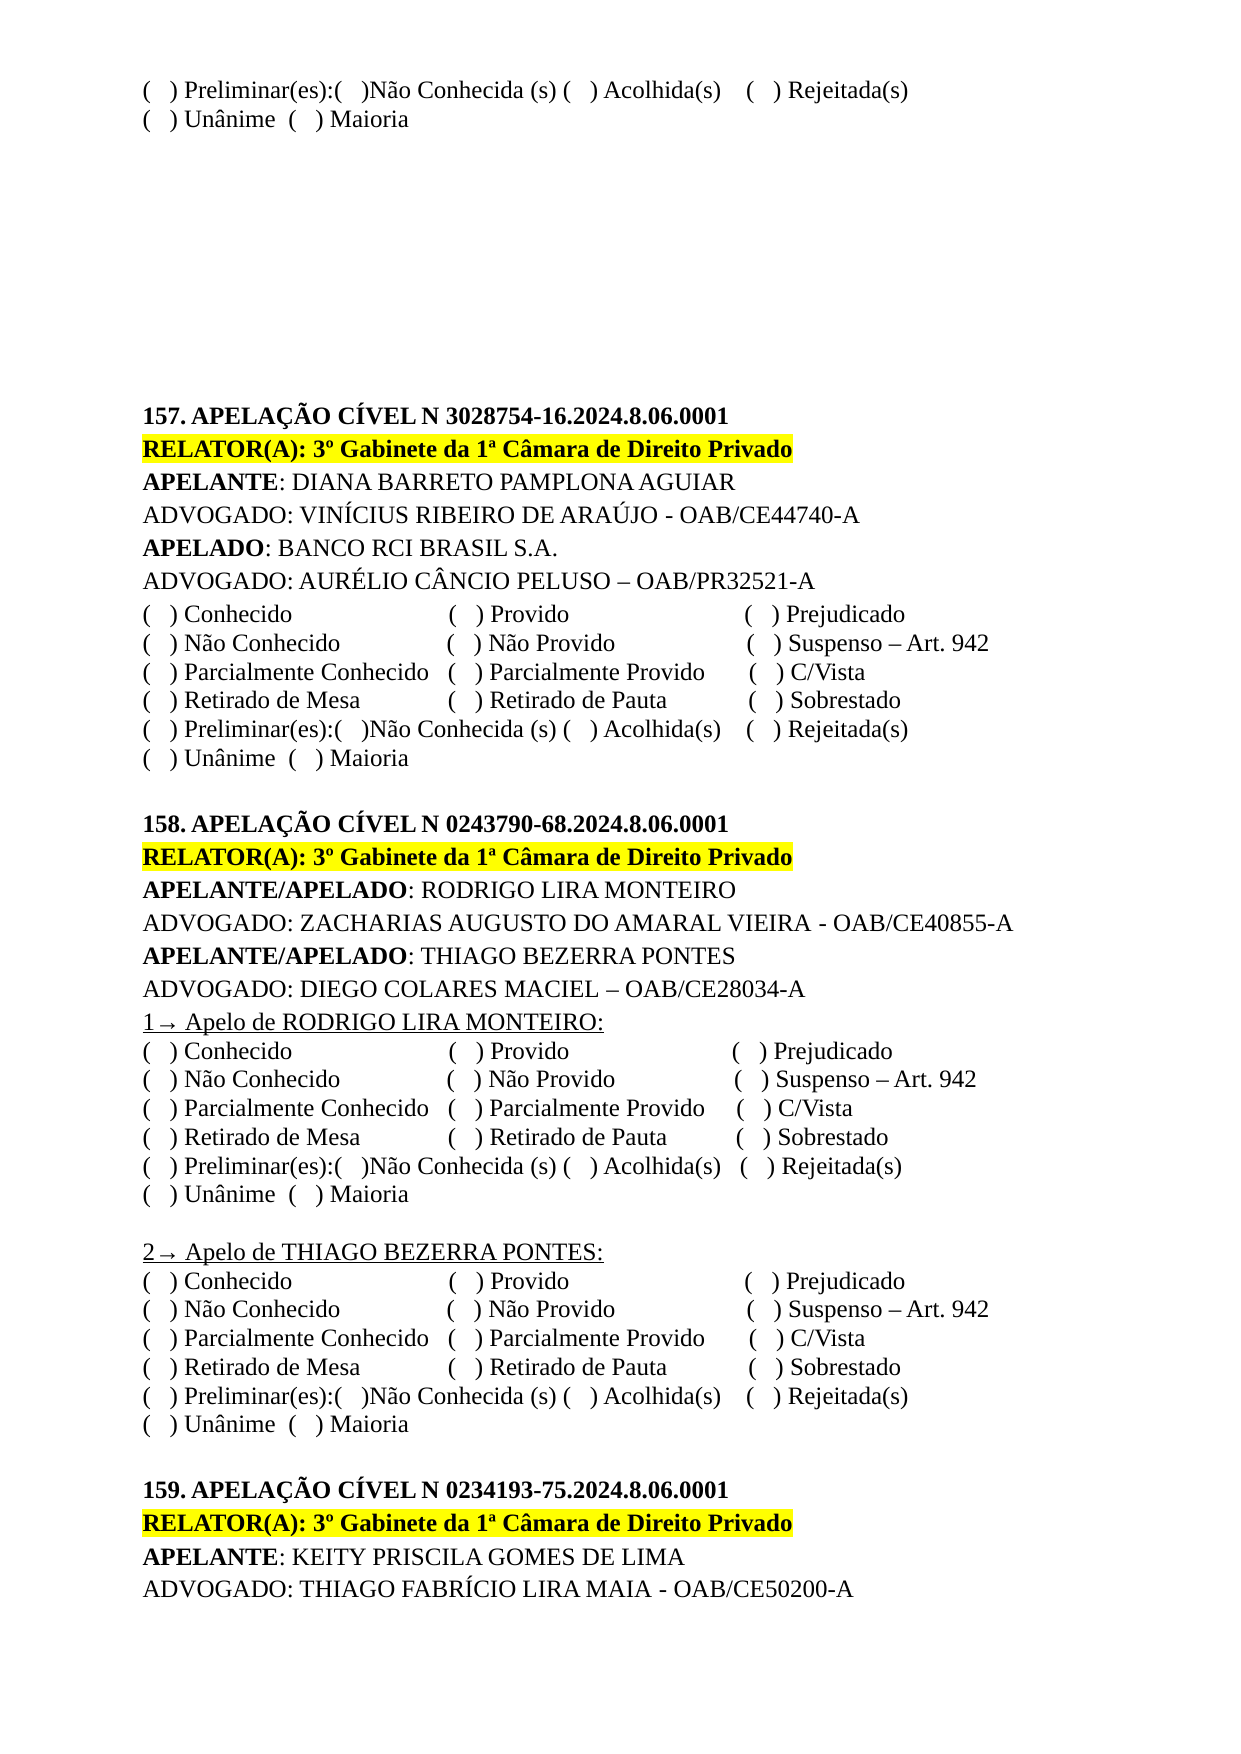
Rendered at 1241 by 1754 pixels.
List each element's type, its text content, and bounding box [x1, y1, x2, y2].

text ( ) Retirado de Mesa ( ) Retirado de Pauta ( ) Sobrestado [142, 685, 1158, 714]
text ( ) Unânime ( ) Maioria [142, 104, 1141, 198]
text ( ) Preliminar(es):( )Não Conhecida (s) ( ) Acolhida(s) ( ) Rejeitada(s) [142, 1381, 1158, 1409]
text ( ) Não Conhecido ( ) Não Provido ( ) Suspenso – Art. 942 [142, 1294, 1158, 1323]
text 2→ Apelo de THIAGO BEZERRA PONTES: [142, 1237, 1141, 1266]
text ( ) Preliminar(es):( )Não Conhecida (s) ( ) Acolhida(s) ( ) Rejeitada(s) [142, 1151, 1158, 1179]
text ( ) Parcialmente Conhecido ( ) Parcialmente Provido ( ) C/Vista [142, 1323, 1158, 1352]
text ( ) Conhecido ( ) Provido ( ) Prejudicado [142, 599, 1141, 628]
text ( ) Unânime ( ) Maioria [142, 1179, 1158, 1208]
text ( ) Não Conhecido ( ) Não Provido ( ) Suspenso – Art. 942 [142, 1064, 1158, 1093]
text ( ) Preliminar(es):( )Não Conhecida (s) ( ) Acolhida(s) ( ) Rejeitada(s) [142, 714, 1158, 743]
text ( ) Parcialmente Conhecido ( ) Parcialmente Provido ( ) C/Vista [142, 1093, 1158, 1122]
text 1→ Apelo de RODRIGO LIRA MONTEIRO: [142, 1007, 1141, 1036]
text ( ) Parcialmente Conhecido ( ) Parcialmente Provido ( ) C/Vista [142, 657, 1158, 685]
text ( ) Preliminar(es):( )Não Conhecida (s) ( ) Acolhida(s) ( ) Rejeitada(s) [142, 75, 1158, 104]
text ( ) Conhecido ( ) Provido ( ) Prejudicado [142, 1036, 1141, 1064]
text ( ) Retirado de Mesa ( ) Retirado de Pauta ( ) Sobrestado [142, 1122, 1158, 1151]
text ( ) Não Conhecido ( ) Não Provido ( ) Suspenso – Art. 942 [142, 628, 1158, 657]
text ( ) Unânime ( ) Maioria 159. APELAÇÃO CÍVEL N 0234193-75.2024.8.06.0001 RELATOR(A): 3º Gabinete da 1ª Câmara de Direito Privado APELANTE: KEITY PRISCILA GOMES DE LIMA ADVOGADO: THIAGO FABRÍCIO LIRA MAIA - OAB/CE50200-A [142, 1409, 1141, 1603]
text ( ) Retirado de Mesa ( ) Retirado de Pauta ( ) Sobrestado [142, 1352, 1158, 1381]
text ( ) Conhecido ( ) Provido ( ) Prejudicado [142, 1266, 1141, 1294]
text ( ) Unânime ( ) Maioria 158. APELAÇÃO CÍVEL N 0243790-68.2024.8.06.0001 RELATOR(A): 3º Gabinete da 1ª Câmara de Direito Privado APELANTE/APELADO: RODRIGO LIRA MONTEIRO ADVOGADO: ZACHARIAS AUGUSTO DO AMARAL VIEIRA - OAB/CE40855-A APELANTE/APELADO: THIAGO BEZERRA PONTES ADVOGADO: DIEGO COLARES MACIEL – OAB/CE28034-A [142, 743, 1141, 1003]
text 157. APELAÇÃO CÍVEL N 3028754-16.2024.8.06.0001 RELATOR(A): 3º Gabinete da 1ª Câmara de Direito Privado APELANTE: DIANA BARRETO PAMPLONA AGUIAR ADVOGADO: VINÍCIUS RIBEIRO DE ARAÚJO - OAB/CE44740-A APELADO: BANCO RCI BRASIL S.A. ADVOGADO: AURÉLIO CÂNCIO PELUSO – OAB/PR32521-A [142, 401, 1141, 595]
